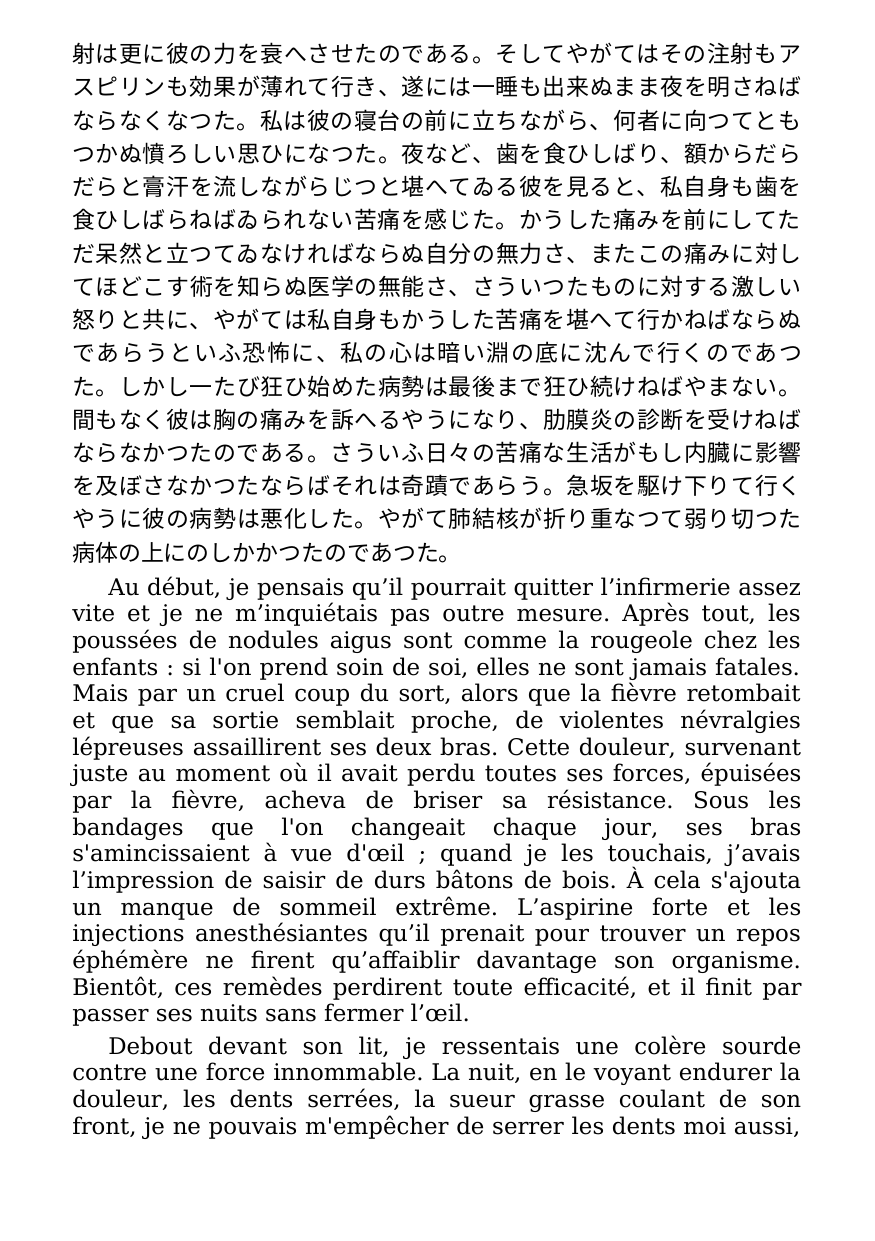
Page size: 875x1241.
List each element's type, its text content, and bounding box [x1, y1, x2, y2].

text Debout devant son lit, je ressentais une colère sourde contre une force innommable. La nuit, en le voyant endurer la douleur, les dents serrées, la sueur grasse coulant de son front, je ne pouvais m'empêcher de serrer les dents moi aussi, [72, 1033, 802, 1139]
text Au début, je pensais qu’il pourrait quitter l’infirmerie assez vite et je ne m’inquiétais pas outre mesure. Après tout, les poussées de nodules aigus sont comme la rougeole chez les enfants : si l'on prend soin de soi, elles ne sont jamais fatales. Mais par un cruel coup du sort, alors que la fièvre retombait et que sa sortie semblait proche, de violentes névralgies lépreuses assaillirent ses deux bras. Cette douleur, survenant juste au moment où il avait perdu toutes ses forces, épuisées par la fièvre, acheva de briser sa résistance. Sous les bandages que l'on changeait chaque jour, ses bras s'amincissaient à vue d'œil ; quand je les touchais, j’avais l’impression de saisir de durs bâtons de bois. À cela s'ajouta un manque de sommeil extrême. L’aspirine forte et les injections anesthésiantes qu’il prenait pour trouver un repos éphémère ne firent qu’affaiblir davantage son organisme. Bientôt, ces remèdes perdirent toute efficacité, et il finit par passer ses nuits sans fermer l’œil. [72, 574, 802, 1027]
text 射は更に彼の力を衰へさせたのである。そしてやがてはその注射もアスピリンも効果が薄れて行き、遂には一睡も出来ぬまま夜を明さねばならなくなつた。私は彼の寝台の前に立ちながら、何者に向つてともつかぬ憤ろしい思ひになつた。夜など、歯を食ひしばり、額からだらだらと膏汗を流しながらじつと堪へてゐる彼を見ると、私自身も歯を食ひしばらねばゐられない苦痛を感じた。かうした痛みを前にしてただ呆然と立つてゐなければならぬ自分の無力さ、またこの痛みに対してほどこす術を知らぬ医学の無能さ、さういつたものに対する激しい怒りと共に、やがては私自身もかうした苦痛を堪へて行かねばならぬであらうといふ恐怖に、私の心は暗い淵の底に沈んで行くのであつた。しかし一たび狂ひ始めた病勢は最後まで狂ひ続けねばやまない。間もなく彼は胸の痛みを訴へるやうになり、肋膜炎の診断を受けねばならなかつたのである。さういふ日々の苦痛な生活がもし内臓に影響を及ぼさなかつたならばそれは奇蹟であらう。急坂を駆け下りて行くやうに彼の病勢は悪化した。やがて肺結核が折り重なつて弱り切つた病体の上にのしかかつたのであつた。 [72, 36, 802, 568]
